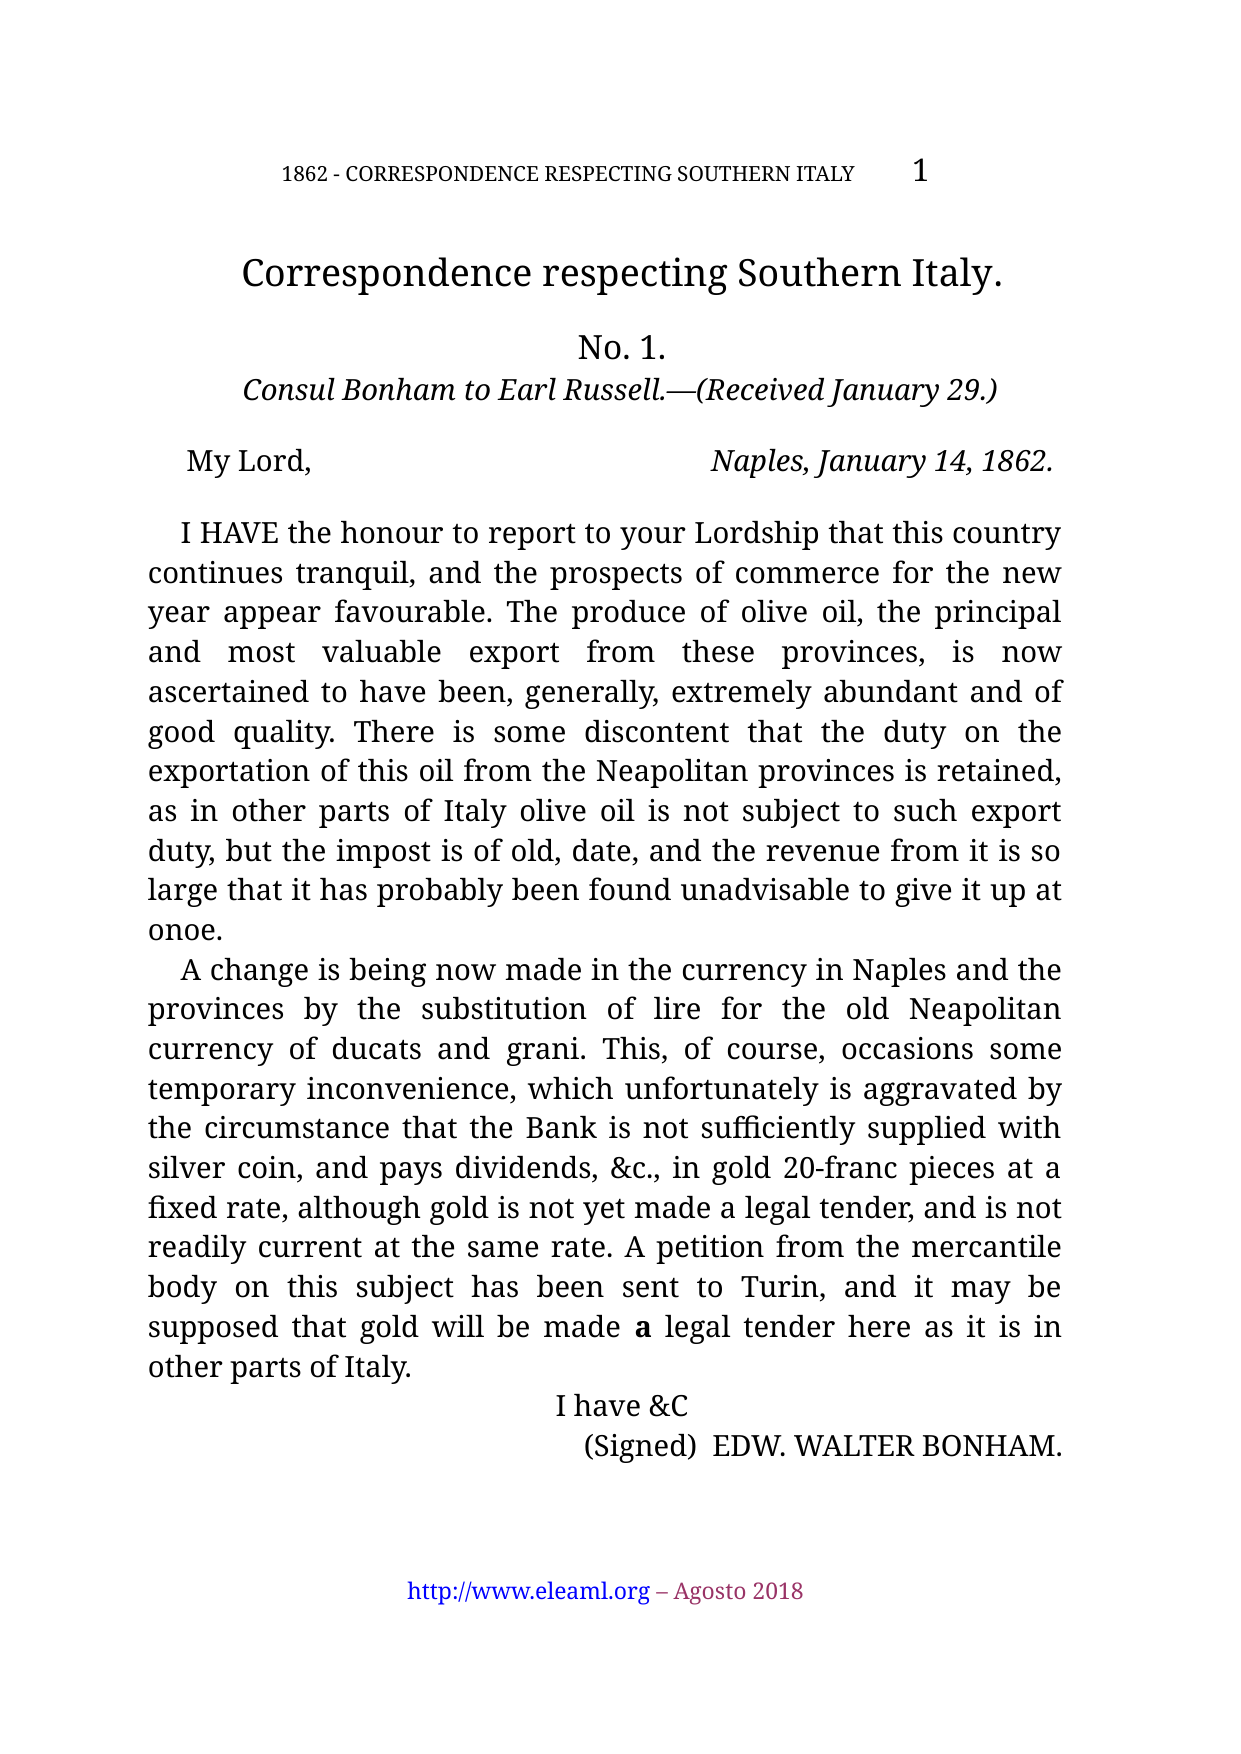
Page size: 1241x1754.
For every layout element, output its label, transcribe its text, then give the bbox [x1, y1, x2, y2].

text Consul Bonham to Earl Russell.—(Received January 29.) [148, 369, 1063, 408]
text Correspondence respecting Southern Italy. [148, 246, 1063, 297]
text (Signed) EDW. WALTER BONHAM. [148, 1425, 1063, 1465]
table_header Naples, January 14, 1862. [626, 435, 1063, 486]
text I HAVE the honour to report to your Lordship that this country continues tranquil, and the prospects of commerce for the new year appear favourable. The produce of olive oil, the principal and most valuable export from these provinces, is now ascertained to have been, generally, extremely abundant and of good quality. There is some discontent that the duty on the exportation of this oil from the Neapolitan provinces is retained, as in other parts of Italy olive oil is not subject to such export duty, but the impost is of old, date, and the revenue from it is so large that it has probably been found unadvisable to give it up at onoe. [148, 512, 1063, 949]
text No. 1. [148, 323, 1063, 369]
text A change is being now made in the currency in Naples and the provinces by the substitution of lire for the old Neapolitan currency of ducats and grani. This, of course, occasions some temporary inconvenience, which unfortunately is aggravated by the circumstance that the Bank is not sufficiently supplied with silver coin, and pays dividends, &c., in gold 20-franc pieces at a fixed rate, although gold is not yet made a legal tender, and is not readily current at the same rate. A petition from the mercantile body on this subject has been sent to Turin, and it may be supposed that gold will be made a legal tender here as it is in other parts of Italy. [148, 949, 1063, 1386]
table_header My Lord, [148, 435, 626, 486]
text I have &C [148, 1386, 1063, 1425]
